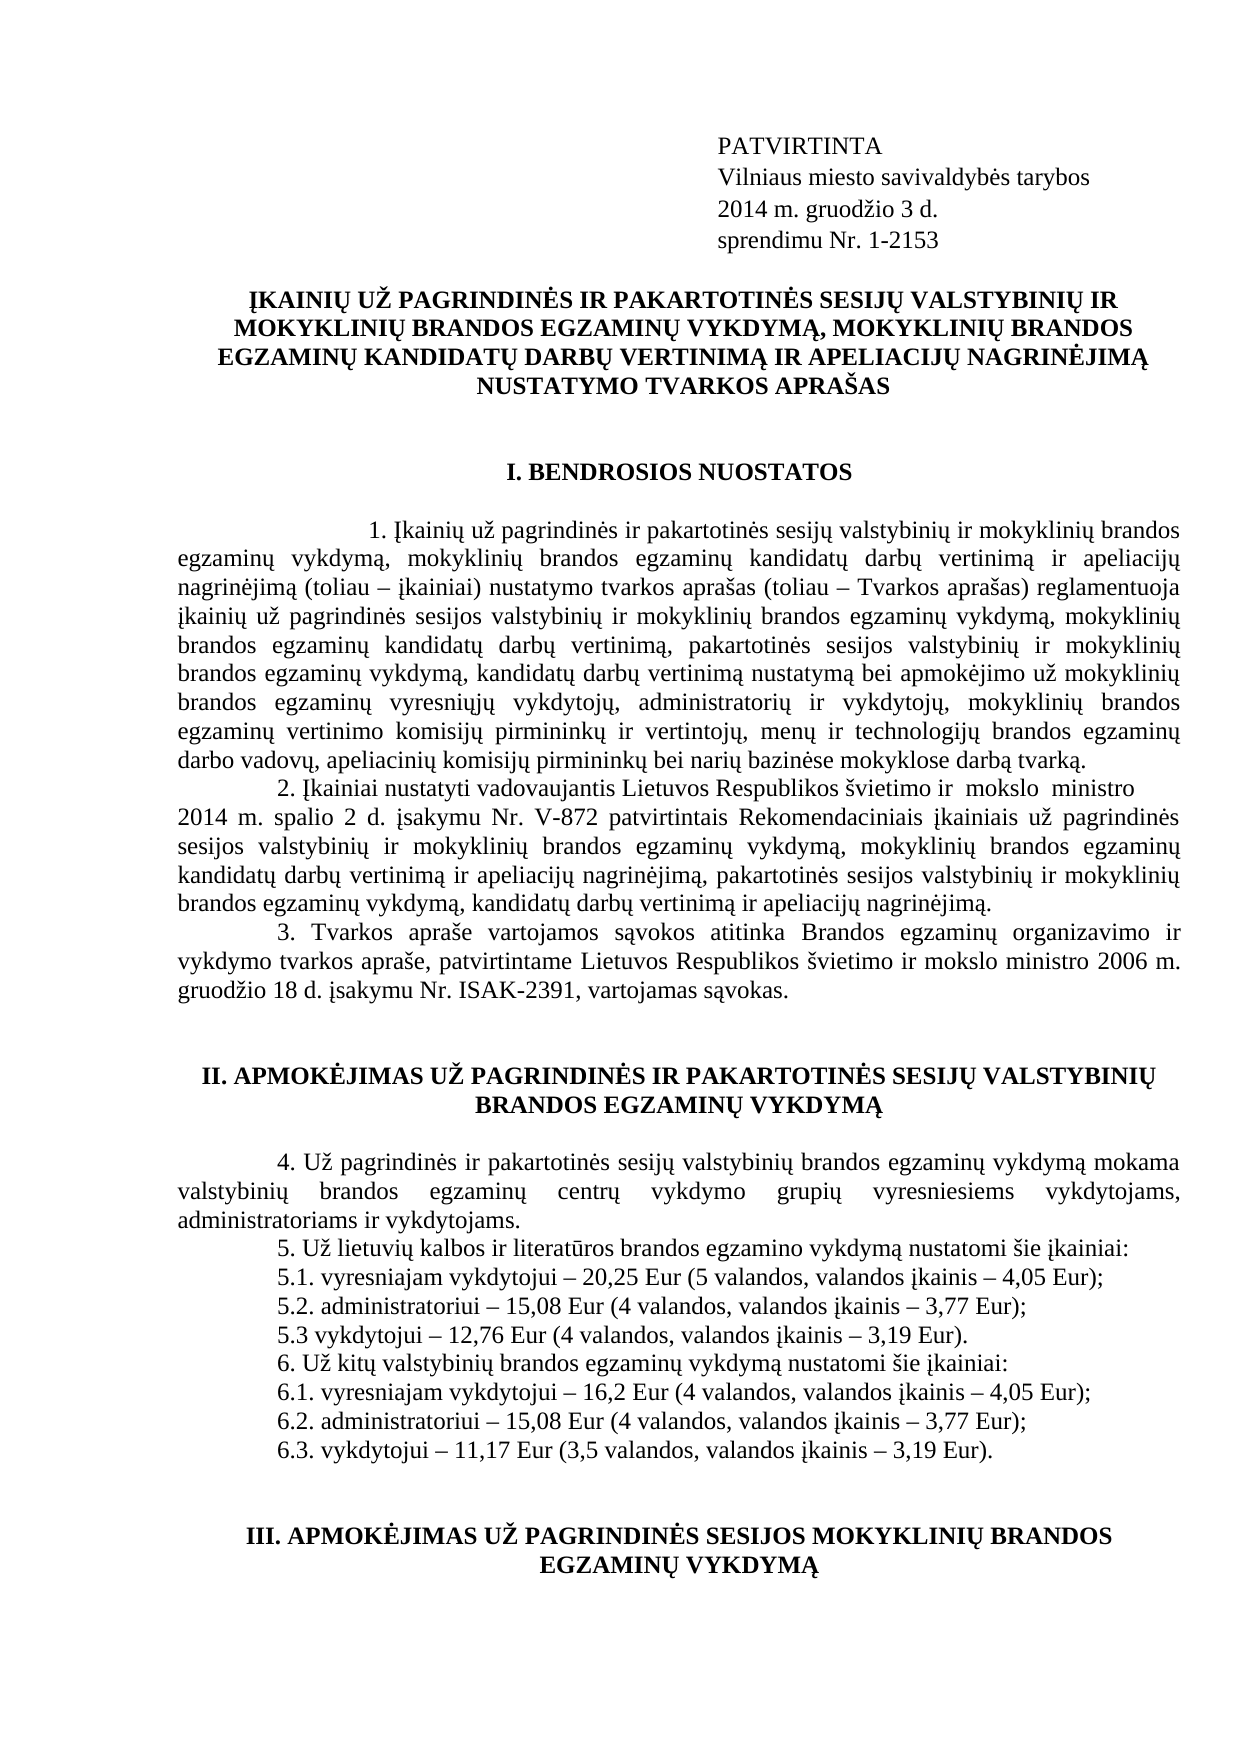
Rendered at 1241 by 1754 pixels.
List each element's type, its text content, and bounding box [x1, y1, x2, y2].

text 3. Tvarkos apraše vartojamos sąvokos atitinka Brandos egzaminų organizavimo ir vykdymo tvarkos apraše, patvirtintame Lietuvos Respublikos švietimo ir mokslo ministro 2006 m. gruodžio 18 d. įsakymu Nr. ISAK-2391, vartojamas sąvokas. [177, 917, 1181, 1003]
text 6. Už kitų valstybinių brandos egzaminų vykdymą nustatomi šie įkainiai: [177, 1348, 1181, 1377]
text 2. Įkainiai nustatyti vadovaujantis Lietuvos Respublikos švietimo ir mokslo ministro [177, 773, 1181, 802]
text 4. Už pagrindinės ir pakartotinės sesijų valstybinių brandos egzaminų vykdymą mokama valstybinių brandos egzaminų centrų vykdymo grupių vyresniesiems vykdytojams, administratoriams ir vykdytojams. [177, 1147, 1181, 1233]
text 6.3. vykdytojui – 11,17 Eur (3,5 valandos, valandos įkainis – 3,19 Eur). [177, 1435, 1181, 1463]
text I. BENDROSIOS NUOSTATOS [177, 457, 1181, 486]
text 5. Už lietuvių kalbos ir literatūros brandos egzamino vykdymą nustatomi šie įkainiai: [177, 1233, 1181, 1262]
text II. APMOKĖJIMAS UŽ PAGRINDINĖS IR PAKARTOTINĖS SESIJŲ VALSTYBINIŲ BRANDOS EGZAMINŲ VYKDYMĄ [177, 1061, 1181, 1118]
text 6.1. vyresniajam vykdytojui – 16,2 Eur (4 valandos, valandos įkainis – 4,05 Eur); [177, 1377, 1181, 1406]
text 5.3 vykdytojui – 12,76 Eur (4 valandos, valandos įkainis – 3,19 Eur). [177, 1320, 1181, 1348]
text 1. Įkainių už pagrindinės ir pakartotinės sesijų valstybinių ir mokyklinių brandos egzaminų vykdymą, mokyklinių brandos egzaminų kandidatų darbų vertinimą ir apeliacijų nagrinėjimą (toliau – įkainiai) nustatymo tvarkos aprašas (toliau – Tvarkos aprašas) reglamentuoja įkainių už pagrindinės sesijos valstybinių ir mokyklinių brandos egzaminų vykdymą, mokyklinių brandos egzaminų kandidatų darbų vertinimą, pakartotinės sesijos valstybinių ir mokyklinių brandos egzaminų vykdymą, kandidatų darbų vertinimą nustatymą bei apmokėjimo už mokyklinių brandos egzaminų vyresniųjų vykdytojų, administratorių ir vykdytojų, mokyklinių brandos egzaminų vertinimo komisijų pirmininkų ir vertintojų, menų ir technologijų brandos egzaminų darbo vadovų, apeliacinių komisijų pirmininkų bei narių bazinėse mokyklose darbą tvarką. [177, 515, 1181, 773]
text 2014 m. gruodžio 3 d. [717, 194, 1181, 222]
text ĮKAINIų UŽ PAGRINDINĖS ir pakartotinės SESIJų VALSTYBINIŲ IR MOKYKLINIŲ BRANDOS EGZAMINŲ VYKDYMĄ, MOKYKLINIŲ BRANDOS EGZAMINŲ KANDIDATŲ DARBŲ VERTINIMĄ IR APELIACIJŲ NAGRINĖJIMĄ nustatymo tvarkos aprašas [177, 285, 1189, 400]
text PATVIRTINTA [717, 131, 1181, 160]
text 2014 m. spalio 2 d. įsakymu Nr. V-872 patvirtintais Rekomendaciniais įkainiais už pagrindinės sesijos valstybinių ir mokyklinių brandos egzaminų vykdymą, mokyklinių brandos egzaminų kandidatų darbų vertinimą ir apeliacijų nagrinėjimą, pakartotinės sesijos valstybinių ir mokyklinių brandos egzaminų vykdymą, kandidatų darbų vertinimą ir apeliacijų nagrinėjimą. [177, 802, 1181, 917]
text 5.1. vyresniajam vykdytojui – 20,25 Eur (5 valandos, valandos įkainis – 4,05 Eur); [177, 1262, 1181, 1291]
text 6.2. administratoriui – 15,08 Eur (4 valandos, valandos įkainis – 3,77 Eur); [177, 1406, 1181, 1435]
text sprendimu Nr. 1-2153 [717, 225, 1181, 253]
text Vilniaus miesto savivaldybės tarybos [717, 162, 1181, 191]
text 5.2. administratoriui – 15,08 Eur (4 valandos, valandos įkainis – 3,77 Eur); [177, 1291, 1181, 1320]
text III. APMOKĖJIMAS UŽ PAGRINDINĖS SESIJOS MOKYKLINIŲ BRANDOS EGZAMINŲ VYKDYMĄ [177, 1521, 1181, 1578]
